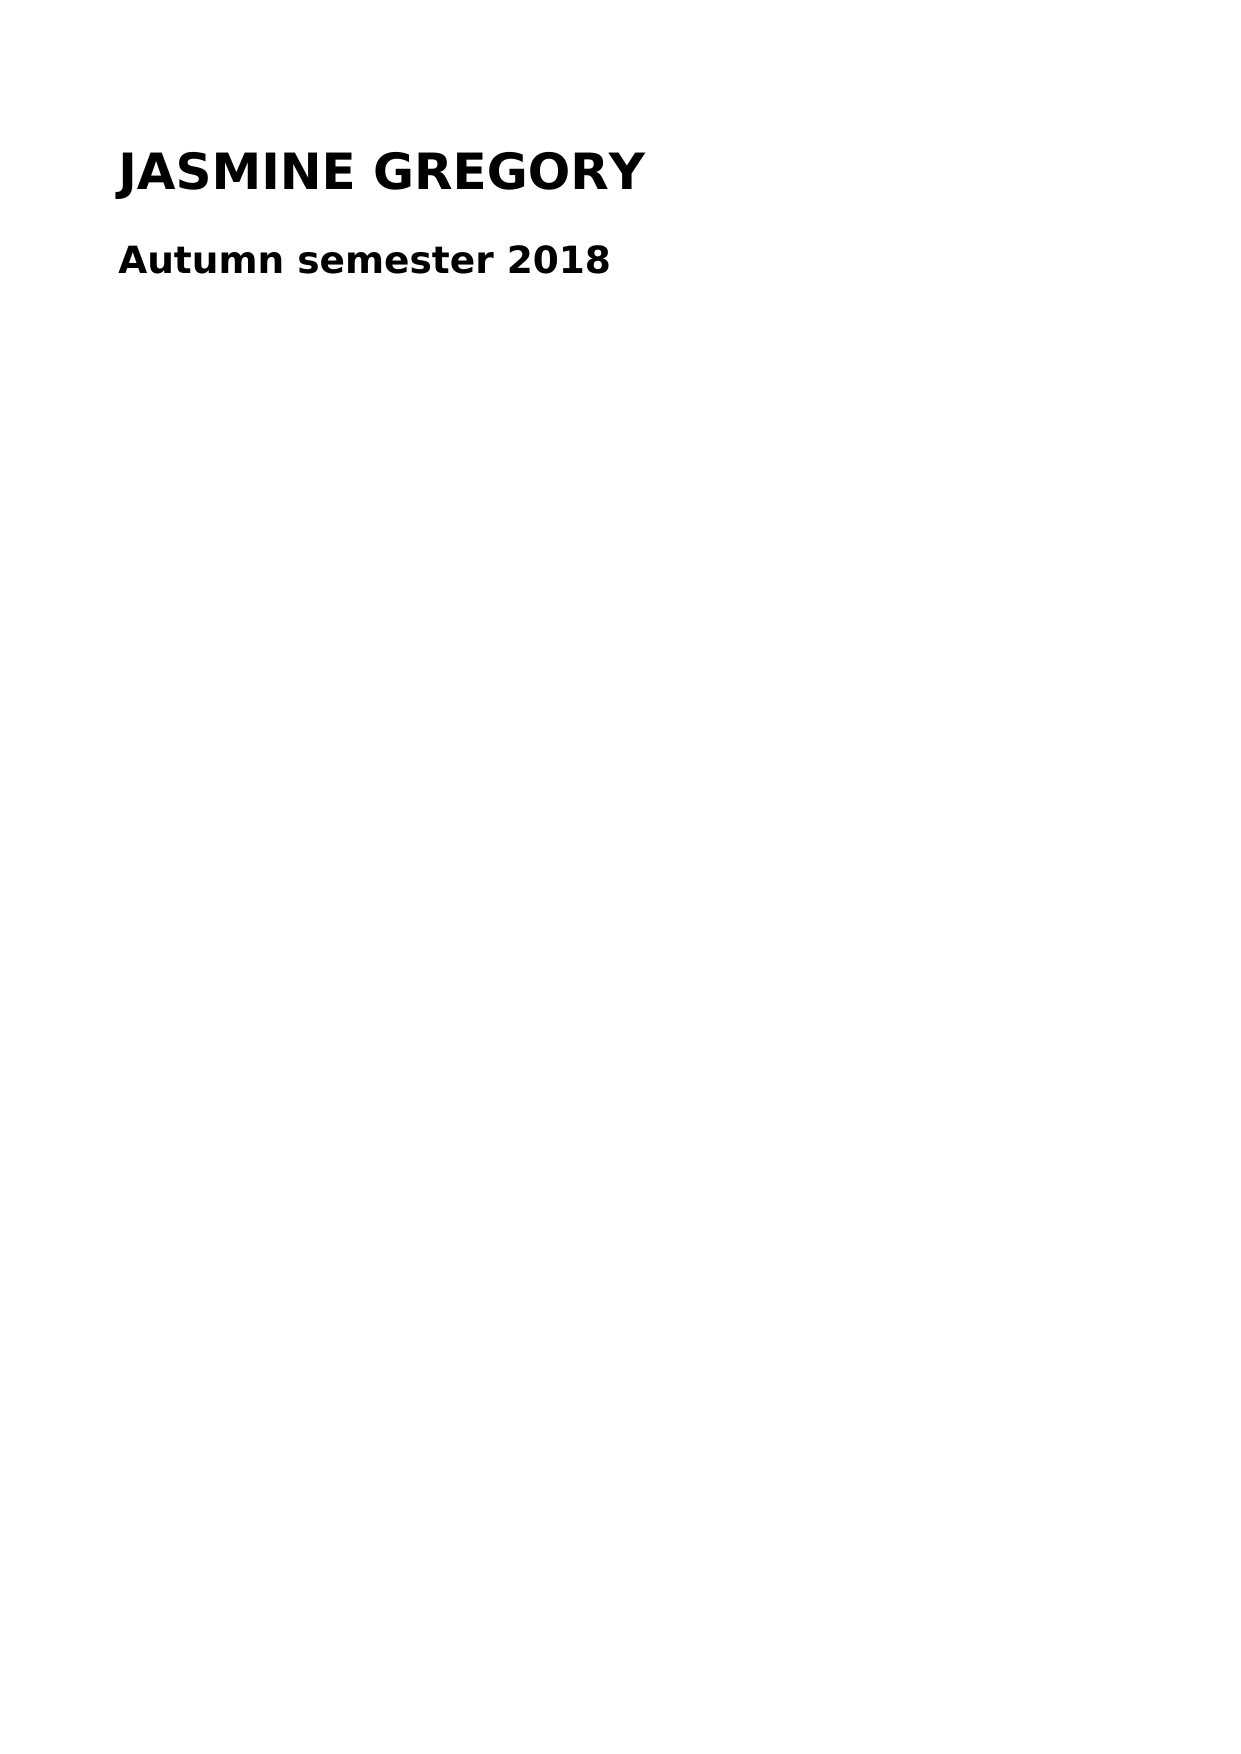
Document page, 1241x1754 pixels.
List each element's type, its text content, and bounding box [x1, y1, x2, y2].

subtitle JASMINE GREGORY [118, 143, 1122, 201]
subtitle Autumn semester 2018 [118, 239, 1122, 282]
